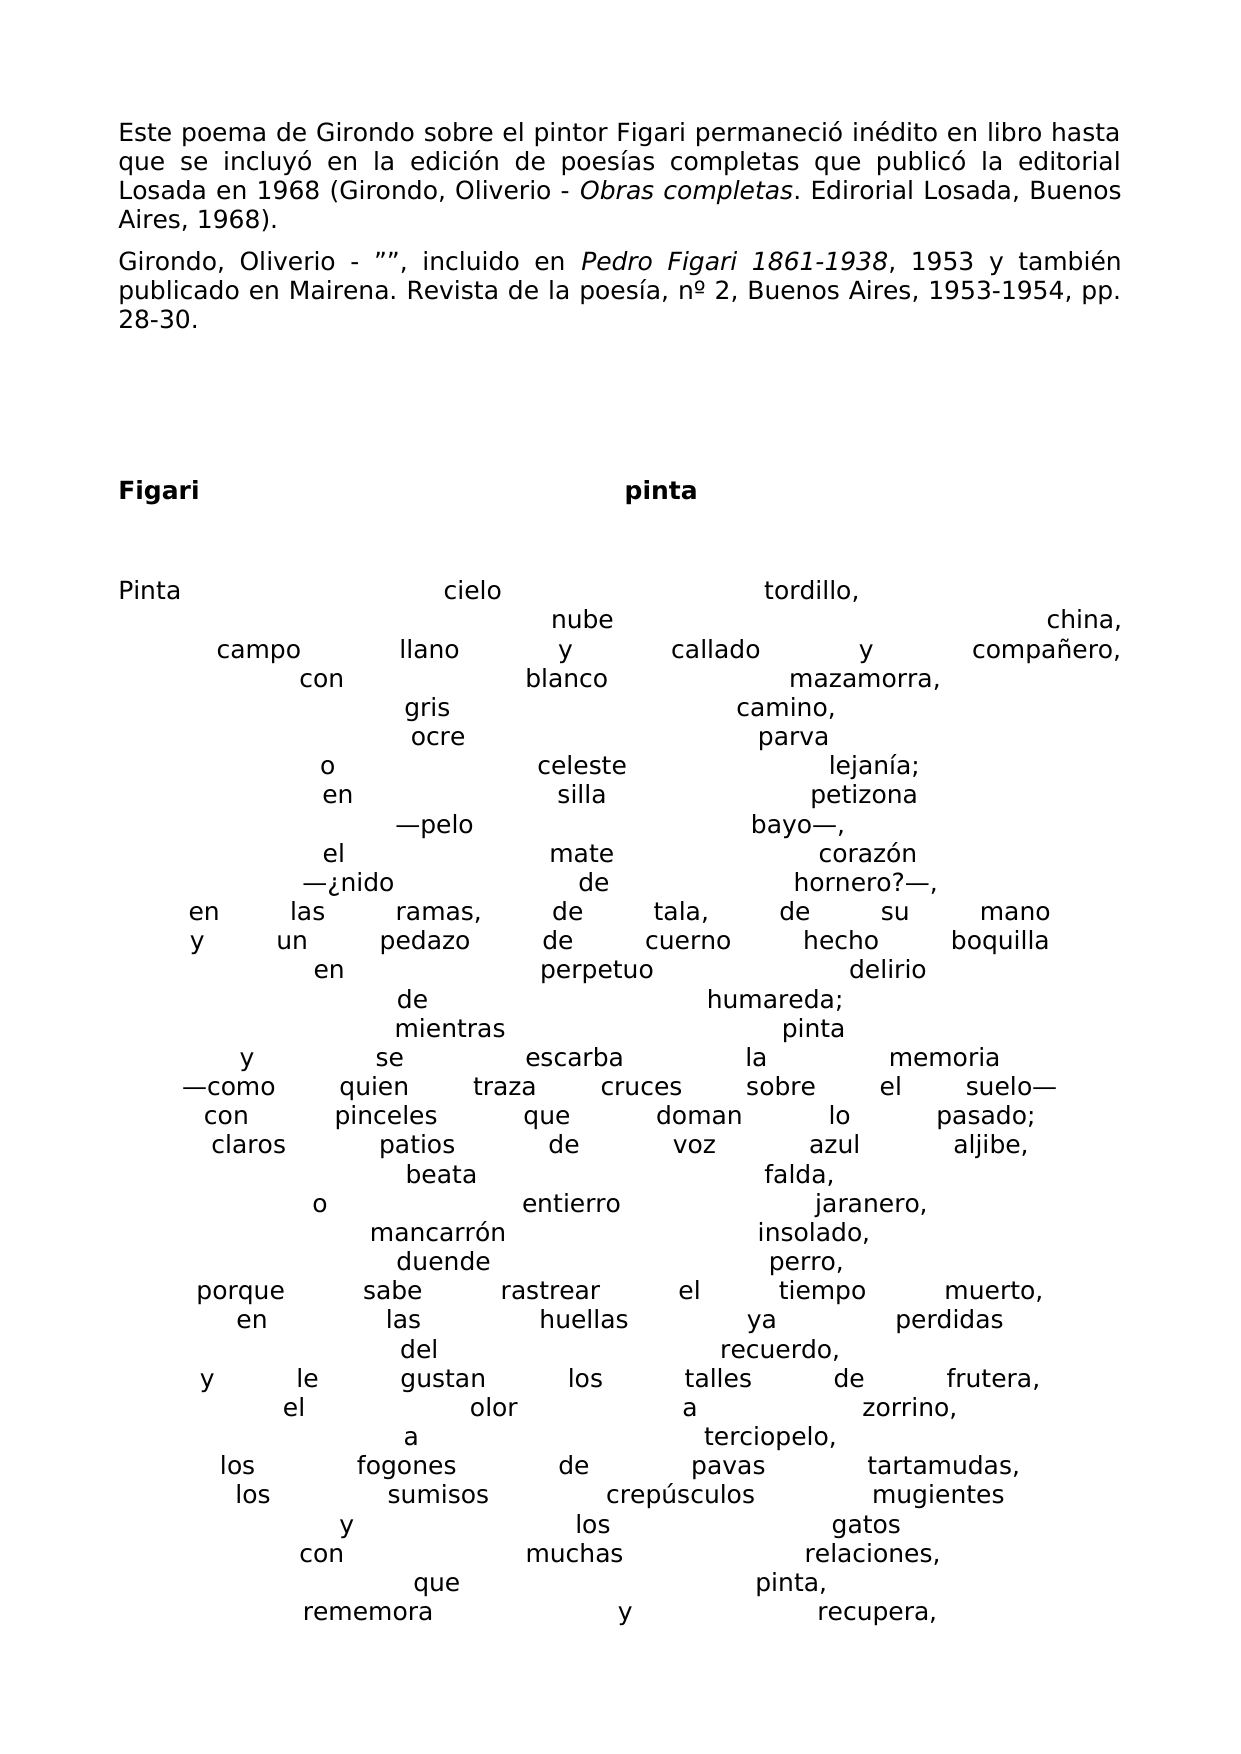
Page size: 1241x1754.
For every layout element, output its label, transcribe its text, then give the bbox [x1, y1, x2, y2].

text Girondo, Oliverio - ”FIXME internalmedia: figari:anexos:girondo_oliverio_-_figari_pinta.pdf”, incluido en Pedro Figari 1861-1938, 1953 y también publicado en Mairena. Revista de la poesía, nº 2, Buenos Aires, 1953-1954, pp. 28-30. [118, 247, 1122, 335]
text Este poema de Girondo sobre el pintor Figari permaneció inédito en libro hasta que se incluyó en la edición de poesías completas que publicó la editorial Losada en 1968 (Girondo, Oliverio - Obras completas. Edirorial Losada, Buenos Aires, 1968). [118, 118, 1122, 235]
text Pinta cielo tordillo, nube china, campo llano y callado y compañero, con blanco mazamorra, gris camino, ocre parva o celeste lejanía; en silla petizona —pelo bayo—, el mate corazón —¿nido de hornero?—, en las ramas, de tala, de su mano y un pedazo de cuerno hecho boquilla en perpetuo delirio de humareda; mientras pinta y se escarba la memoria —como quien traza cruces sobre el suelo— con pinceles que doman lo pasado; claros patios de voz azul aljibe, beata falda, o entierro jaranero, mancarrón insolado, duende perro, porque sabe rastrear el tiempo muerto, en las huellas ya perdidas del recuerdo, y le gustan los talles de frutera, el olor a zorrino, a terciopelo, los fogones de pavas tartamudas, los sumisos crepúsculos mugientes y los gatos con muchas relaciones, que pinta, rememora y recupera, [118, 576, 1122, 1626]
text Figari pinta [118, 476, 1122, 564]
